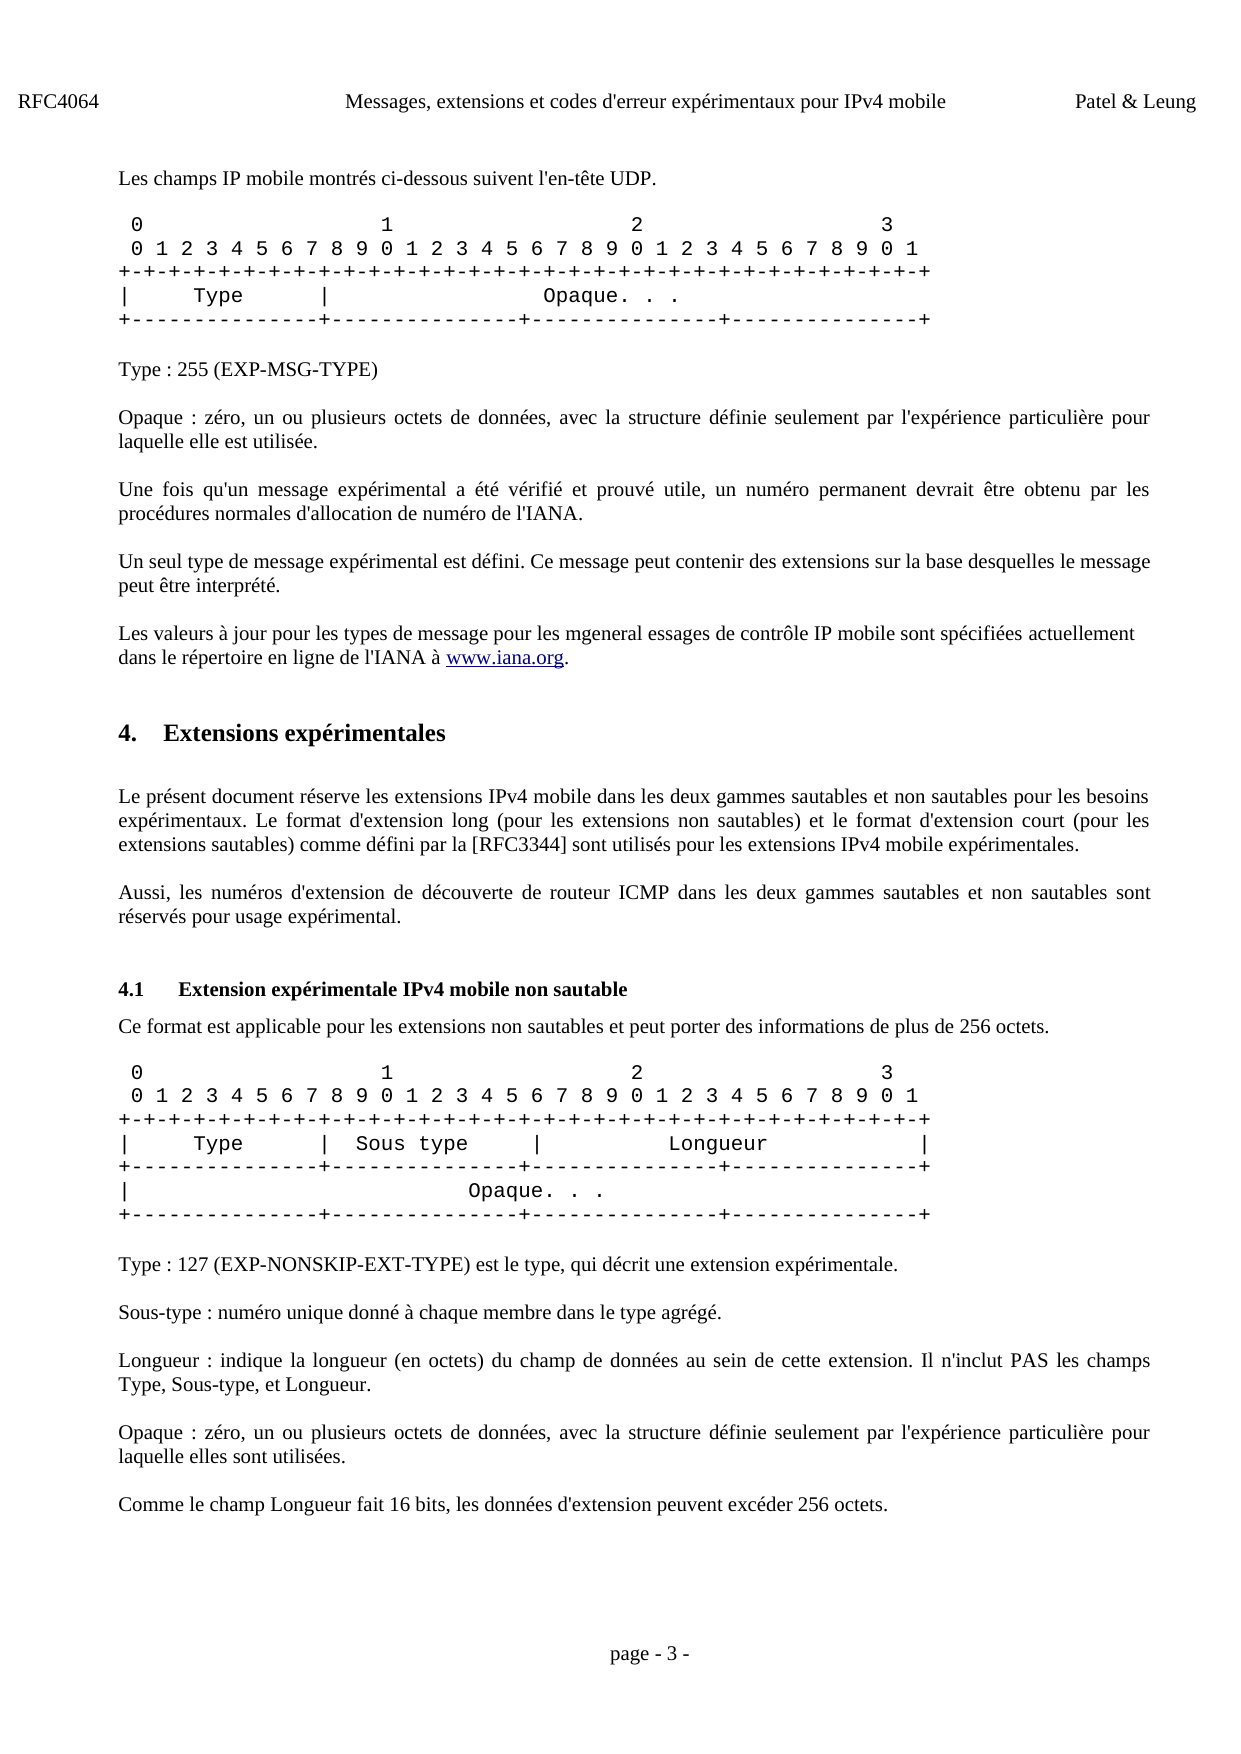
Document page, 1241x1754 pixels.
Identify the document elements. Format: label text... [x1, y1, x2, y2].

text Ce format est applicable pour les extensions non sautables et peut porter des informations de plus de 256 octets. [118, 1014, 1152, 1038]
text | Opaque. . . [118, 1180, 1152, 1204]
text | Type | Sous type | Longueur | [118, 1133, 1152, 1156]
text Comme le champ Longueur fait 16 bits, les données d'extension peuvent excéder 256 octets. [118, 1492, 1152, 1516]
text Type : 127 (EXP-NONSKIP-EXT-TYPE) est le type, qui décrit une extension expérimentale. [118, 1251, 1152, 1276]
text | Type | Opaque. . . [118, 285, 1152, 309]
text +---------------+---------------+---------------+---------------+ [118, 1156, 1152, 1180]
text Opaque : zéro, un ou plusieurs octets de données, avec la structure définie seulement par l'expérience particulière pour laquelle elles sont utilisées. [118, 1420, 1152, 1468]
text Un seul type de message expérimental est défini. Ce message peut contenir des extensions sur la base desquelles le message peut être interprété. [118, 549, 1152, 597]
subtitle 4. Extensions expérimentales [118, 718, 1152, 747]
text +-+-+-+-+-+-+-+-+-+-+-+-+-+-+-+-+-+-+-+-+-+-+-+-+-+-+-+-+-+-+-+-+ [118, 1109, 1152, 1133]
text 0 1 2 3 [118, 1062, 1152, 1086]
text Aussi, les numéros d'extension de découverte de routeur ICMP dans les deux gammes sautables et non sautables sont réservés pour usage expérimental. [118, 880, 1152, 928]
text Sous-type : numéro unique donné à chaque membre dans le type agrégé. [118, 1299, 1152, 1324]
text Une fois qu'un message expérimental a été vérifié et prouvé utile, un numéro permanent devrait être obtenu par les procédures normales d'allocation de numéro de l'IANA. [118, 477, 1152, 525]
text Type : 255 (EXP-MSG-TYPE) [118, 357, 1152, 381]
text Les valeurs à jour pour les types de message pour les mgeneral essages de contrôle IP mobile sont spécifiées actuellement dans le répertoire en ligne de l'IANA à www.iana.org. [118, 621, 1152, 669]
text Les champs IP mobile montrés ci-dessous suivent l'en-tête UDP. [118, 166, 1152, 190]
subtitle 4.1 Extension expérimentale IPv4 mobile non sautable [118, 977, 1152, 1001]
text +---------------+---------------+---------------+---------------+ [118, 309, 1152, 332]
text Opaque : zéro, un ou plusieurs octets de données, avec la structure définie seulement par l'expérience particulière pour laquelle elle est utilisée. [118, 405, 1152, 453]
text Le présent document réserve les extensions IPv4 mobile dans les deux gammes sautables et non sautables pour les besoins expérimentaux. Le format d'extension long (pour les extensions non sautables) et le format d'extension court (pour les extensions sautables) comme défini par la [RFC3344] sont utilisés pour les extensions IPv4 mobile expérimentales. [118, 784, 1152, 856]
text +---------------+---------------+---------------+---------------+ [118, 1204, 1152, 1227]
text 0 1 2 3 4 5 6 7 8 9 0 1 2 3 4 5 6 7 8 9 0 1 2 3 4 5 6 7 8 9 0 1 [118, 238, 1152, 262]
text Longueur : indique la longueur (en octets) du champ de données au sein de cette extension. Il n'inclut PAS les champs Type, Sous-type, et Longueur. [118, 1348, 1152, 1396]
text 0 1 2 3 [118, 214, 1152, 238]
text 0 1 2 3 4 5 6 7 8 9 0 1 2 3 4 5 6 7 8 9 0 1 2 3 4 5 6 7 8 9 0 1 [118, 1086, 1152, 1109]
text +-+-+-+-+-+-+-+-+-+-+-+-+-+-+-+-+-+-+-+-+-+-+-+-+-+-+-+-+-+-+-+-+ [118, 262, 1152, 285]
